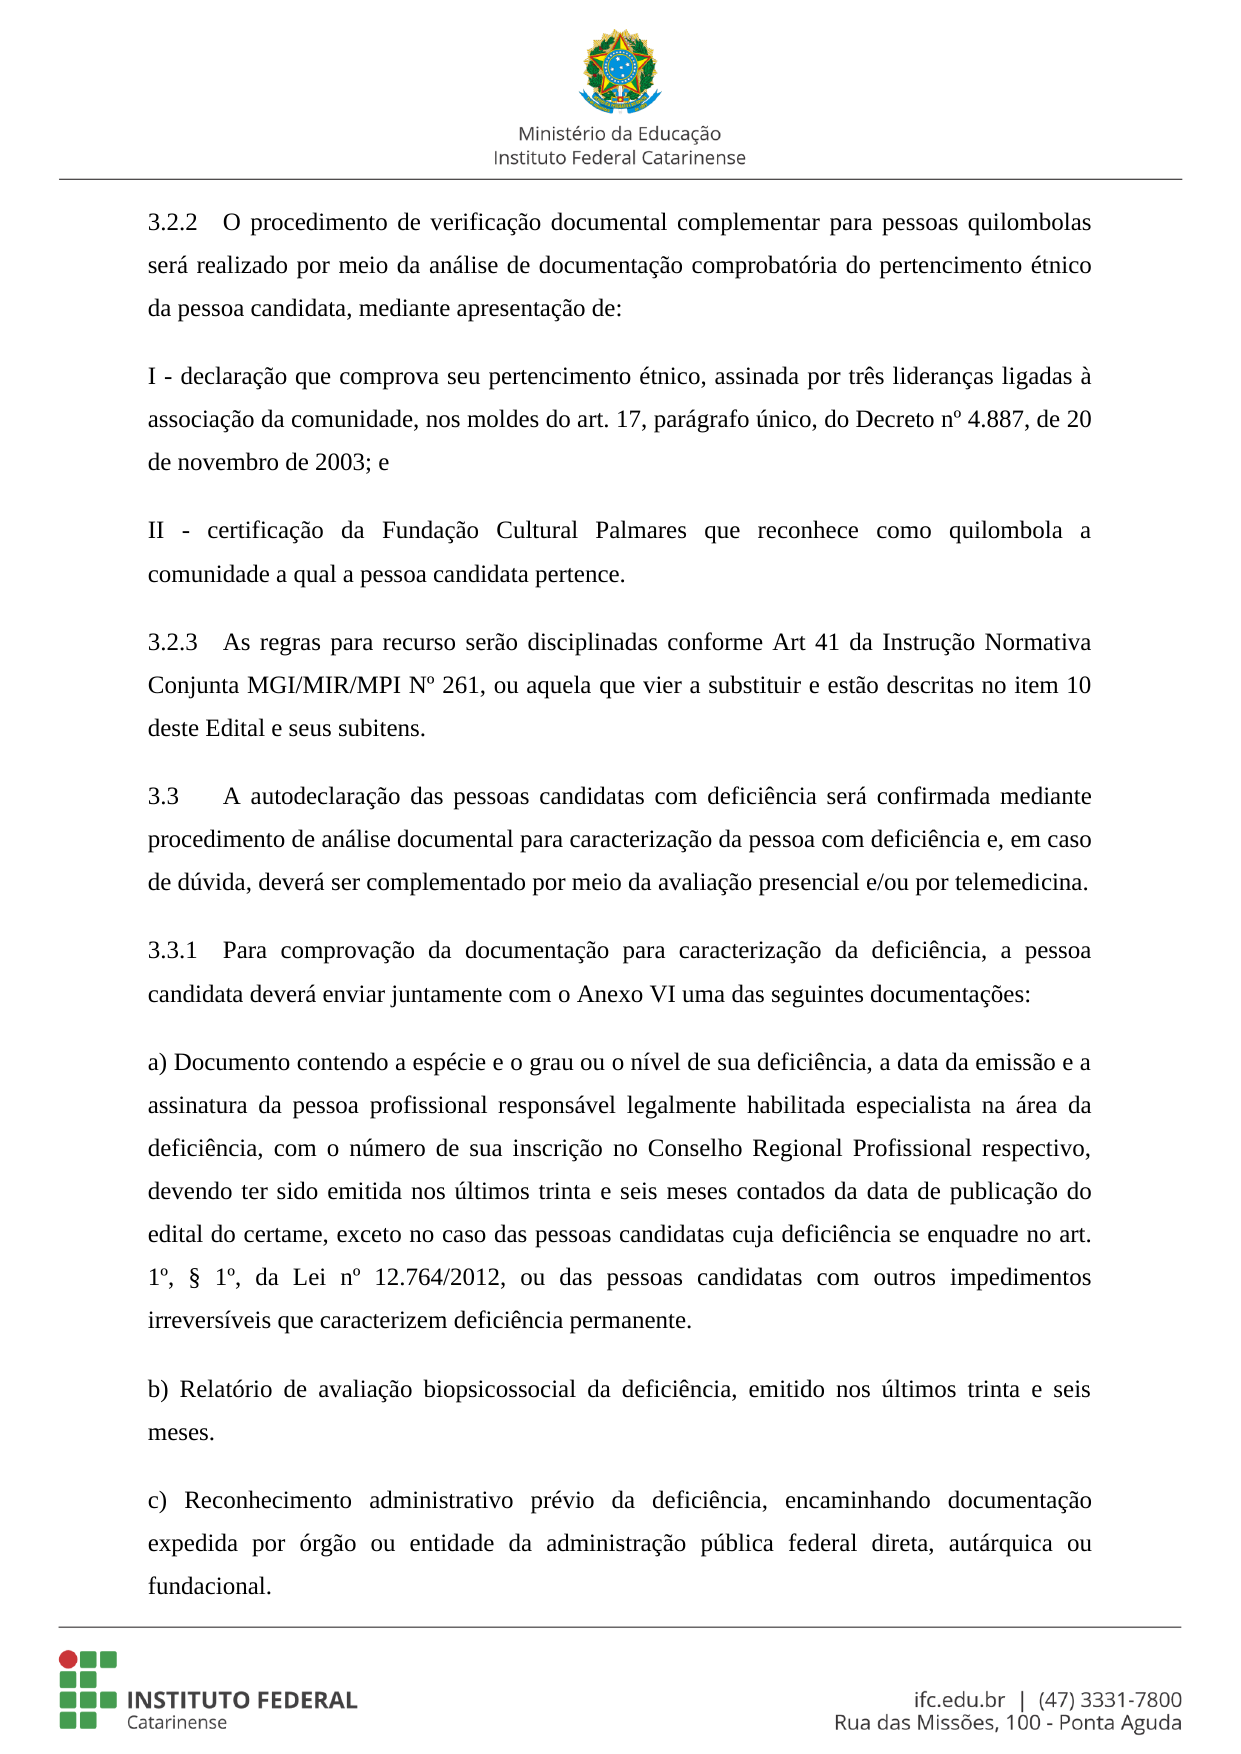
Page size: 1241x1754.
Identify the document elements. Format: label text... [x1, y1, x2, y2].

text 3.2.3 As regras para recurso serão disciplinadas conforme Art 41 da Instrução Normativa Conjunta MGI/MIR/MPI Nº 261, ou aquela que vier a substituir e estão descritas no item 10 deste Edital e seus subitens. [148, 627, 1093, 742]
text a) Documento contendo a espécie e o grau ou o nível de sua deficiência, a data da emissão e a assinatura da pessoa profissional responsável legalmente habilitada especialista na área da deficiência, com o número de sua inscrição no Conselho Regional Profissional respectivo, devendo ter sido emitida nos últimos trinta e seis meses contados da data de publicação do edital do certame, exceto no caso das pessoas candidatas cuja deficiência se enquadre no art. 1º, § 1º, da Lei nº 12.764/2012, ou das pessoas candidatas com outros impedimentos irreversíveis que caracterizem deficiência permanente. [148, 1047, 1093, 1334]
picture [0, 1626, 1240, 1754]
text I - declaração que comprova seu pertencimento étnico, assinada por três lideranças ligadas à associação da comunidade, nos moldes do art. 17, parágrafo único, do Decreto nº 4.887, de 20 de novembro de 2003; e [148, 361, 1093, 476]
picture [0, 21, 1241, 180]
text c) Reconhecimento administrativo prévio da deficiência, encaminhando documentação expedida por órgão ou entidade da administração pública federal direta, autárquica ou fundacional. [148, 1485, 1093, 1600]
text b) Relatório de avaliação biopsicossocial da deficiência, emitido nos últimos trinta e seis meses. [148, 1374, 1093, 1446]
text 3.3 A autodeclaração das pessoas candidatas com deficiência será confirmada mediante procedimento de análise documental para caracterização da pessoa com deficiência e, em caso de dúvida, deverá ser complementado por meio da avaliação presencial e/ou por telemedicina. [148, 781, 1093, 896]
text 3.3.1 Para comprovação da documentação para caracterização da deficiência, a pessoa candidata deverá enviar juntamente com o Anexo VI uma das seguintes documentações: [148, 936, 1093, 1007]
text II - certificação da Fundação Cultural Palmares que reconhece como quilombola a comunidade a qual a pessoa candidata pertence. [148, 516, 1093, 587]
text 3.2.2 O procedimento de verificação documental complementar para pessoas quilombolas será realizado por meio da análise de documentação comprobatória do pertencimento étnico da pessoa candidata, mediante apresentação de: [148, 207, 1093, 322]
